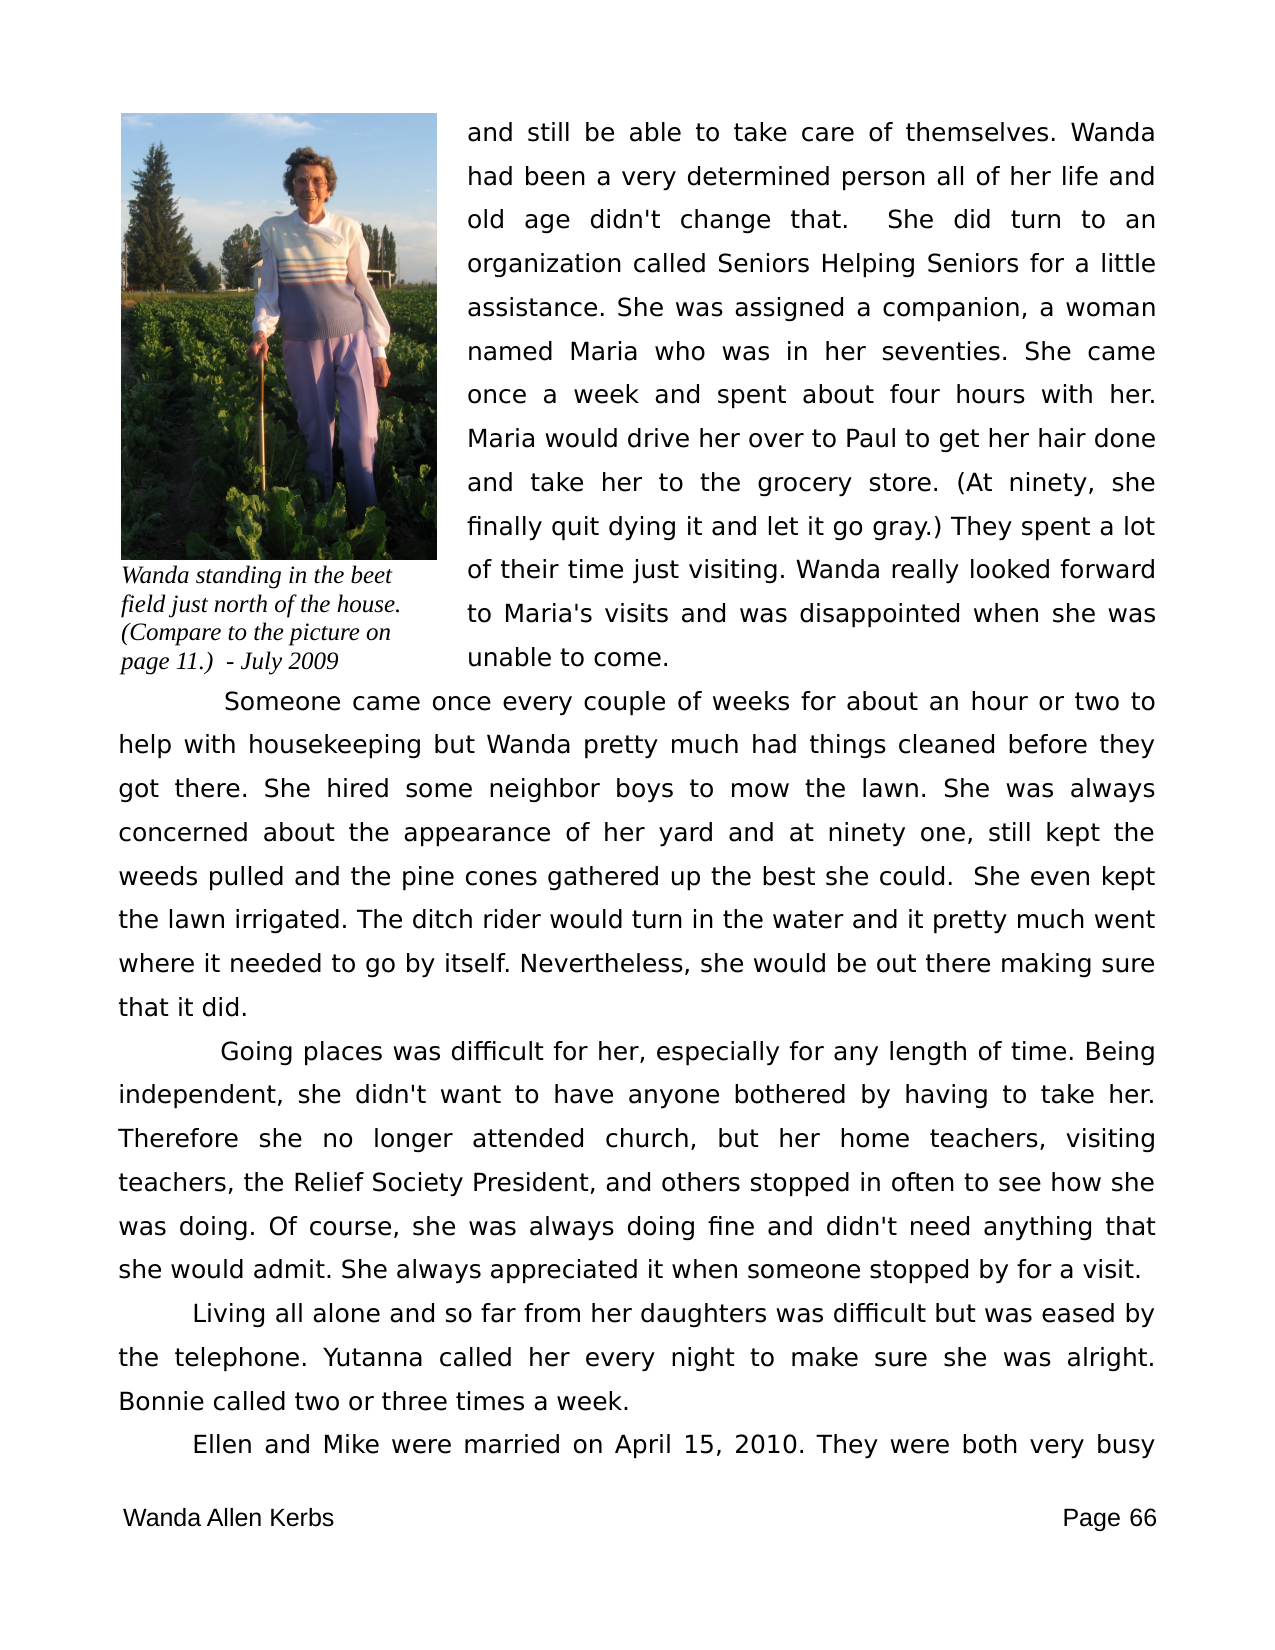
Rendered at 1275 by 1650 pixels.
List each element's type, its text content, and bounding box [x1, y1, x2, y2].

text Living all alone and so far from her daughters was difficult but was eased by the telephone. Yutanna called her every night to make sure she was alright. Bonnie called two or three times a week. [118, 1299, 1157, 1416]
text Wanda standing in the beet field just north of the house. (Compare to the picture on page 11.) - July 2009 [121, 560, 437, 675]
text Going places was difficult for her, especially for any length of time. Being independent, she didn't want to have anyone bothered by having to take her. Therefore she no longer attended church, but her home teachers, visiting teachers, the Relief Society President, and others stopped in often to see how she was doing. Of course, she was always doing fine and didn't need anything that she would admit. She always appreciated it when someone stopped by for a visit. [118, 1037, 1157, 1285]
text and still be able to take care of themselves. Wanda had been a very determined person all of her life and old age didn't change that. She did turn to an organization called Seniors Helping Seniors for a little assistance. She was assigned a companion, a woman named Maria who was in her seventies. She came once a week and spent about four hours with her. Maria would drive her over to Paul to get her hair done and take her to the grocery store. (At ninety, she finally quit dying it and let it go gray.) They spent a lot of their time just visiting. Wanda really looked forward to Maria's visits and was disappointed when she was unable to come. [437, 118, 1157, 672]
text Ellen and Mike were married on April 15, 2010. They were both very busy [118, 1431, 1157, 1460]
picture [121, 113, 437, 560]
text Someone came once every couple of weeks for about an hour or two to help with housekeeping but Wanda pretty much had things cleaned before they got there. She hired some neighbor boys to mow the lawn. She was always concerned about the appearance of her yard and at ninety one, still kept the weeds pulled and the pine cones gathered up the best she could. She even kept the lawn irrigated. The ditch rider would turn in the water and it pretty much went where it needed to go by itself. Nevertheless, she would be out there making sure that it did. [118, 687, 1157, 1022]
